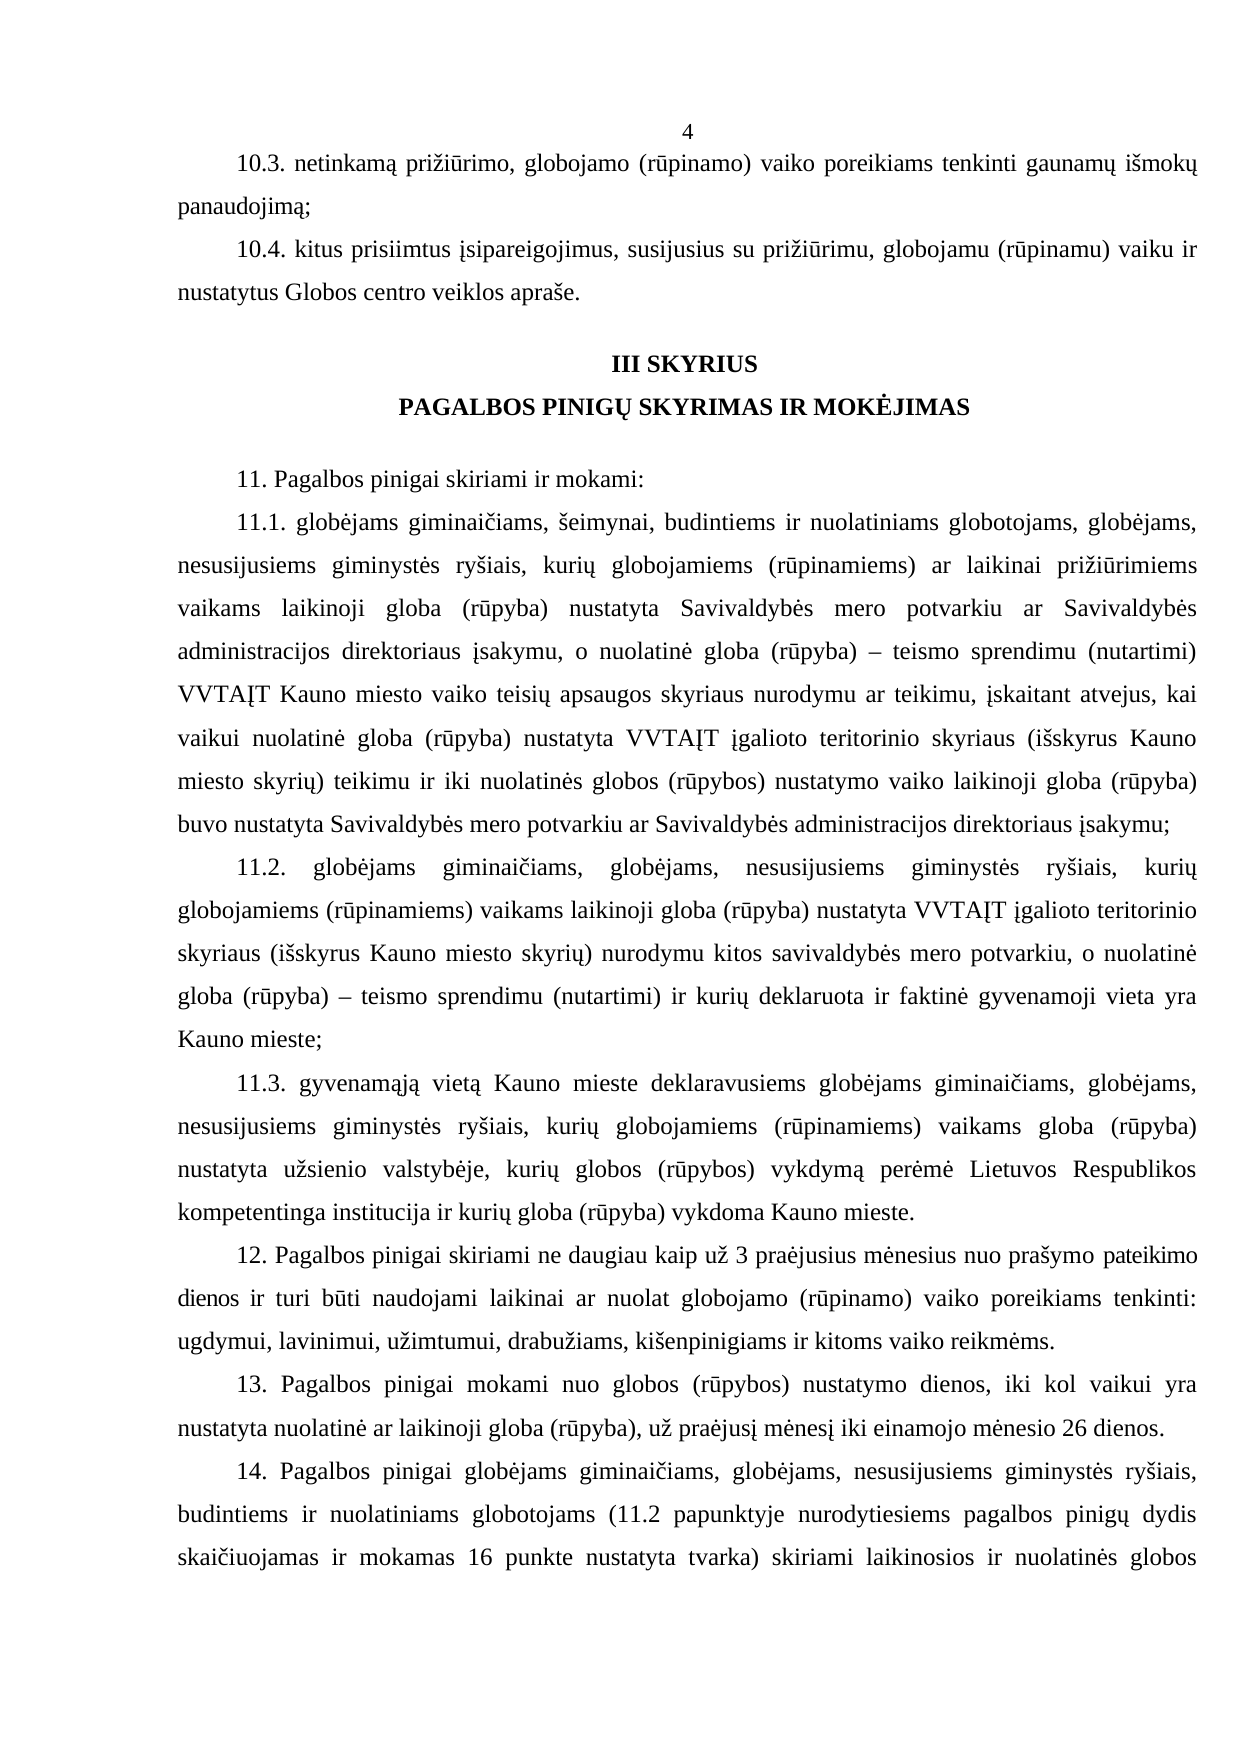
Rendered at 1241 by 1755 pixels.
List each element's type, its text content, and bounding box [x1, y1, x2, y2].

text PAGALBOS PINIGŲ SKYRIMAS IR MOKĖJIMAS [177, 392, 1198, 421]
text 11.1. globėjams giminaičiams, šeimynai, budintiems ir nuolatiniams globotojams, globėjams, nesusijusiems giminystės ryšiais, kurių globojamiems (rūpinamiems) ar laikinai prižiūrimiems vaikams laikinoji globa (rūpyba) nustatyta Savivaldybės mero potvarkiu ar Savivaldybės administracijos direktoriaus įsakymu, o nuolatinė globa (rūpyba) – teismo sprendimu (nutartimi) VVTAĮT Kauno miesto vaiko teisių apsaugos skyriaus nurodymu ar teikimu, įskaitant atvejus, kai vaikui nuolatinė globa (rūpyba) nustatyta VVTAĮT įgalioto teritorinio skyriaus (išskyrus Kauno miesto skyrių) teikimu ir iki nuolatinės globos (rūpybos) nustatymo vaiko laikinoji globa (rūpyba) buvo nustatyta Savivaldybės mero potvarkiu ar Savivaldybės administracijos direktoriaus įsakymu; [177, 507, 1198, 838]
text 13. Pagalbos pinigai mokami nuo globos (rūpybos) nustatymo dienos, iki kol vaikui yra nustatyta nuolatinė ar laikinoji globa (rūpyba), už praėjusį mėnesį iki einamojo mėnesio 26 dienos. [177, 1369, 1198, 1441]
text 10.3. netinkamą prižiūrimo, globojamo (rūpinamo) vaiko poreikiams tenkinti gaunamų išmokų panaudojimą; [177, 148, 1198, 219]
text 11.3. gyvenamąją vietą Kauno mieste deklaravusiems globėjams giminaičiams, globėjams, nesusijusiems giminystės ryšiais, kurių globojamiems (rūpinamiems) vaikams globa (rūpyba) nustatyta užsienio valstybėje, kurių globos (rūpybos) vykdymą perėmė Lietuvos Respublikos kompetentinga institucija ir kurių globa (rūpyba) vykdoma Kauno mieste. [177, 1068, 1198, 1226]
text 11.2. globėjams giminaičiams, globėjams, nesusijusiems giminystės ryšiais, kurių globojamiems (rūpinamiems) vaikams laikinoji globa (rūpyba) nustatyta VVTAĮT įgalioto teritorinio skyriaus (išskyrus Kauno miesto skyrių) nurodymu kitos savivaldybės mero potvarkiu, o nuolatinė globa (rūpyba) – teismo sprendimu (nutartimi) ir kurių deklaruota ir faktinė gyvenamoji vieta yra Kauno mieste; [177, 852, 1198, 1053]
text 10.4. kitus prisiimtus įsipareigojimus, susijusius su prižiūrimu, globojamu (rūpinamu) vaiku ir nustatytus Globos centro veiklos apraše. [177, 234, 1198, 306]
text 11. Pagalbos pinigai skiriami ir mokami: [177, 464, 1198, 493]
text 12. Pagalbos pinigai skiriami ne daugiau kaip už 3 praėjusius mėnesius nuo prašymo pateikimo dienos ir turi būti naudojami laikinai ar nuolat globojamo (rūpinamo) vaiko poreikiams tenkinti: ugdymui, lavinimui, užimtumui, drabužiams, kišenpinigiams ir kitoms vaiko reikmėms. [177, 1240, 1198, 1355]
text 14. Pagalbos pinigai globėjams giminaičiams, globėjams, nesusijusiems giminystės ryšiais, budintiems ir nuolatiniams globotojams (11.2 papunktyje nurodytiesiems pagalbos pinigų dydis skaičiuojamas ir mokamas 16 punkte nustatyta tvarka) skiriami laikinosios ir nuolatinės globos [177, 1456, 1198, 1571]
text III SKYRIUS [177, 349, 1198, 378]
